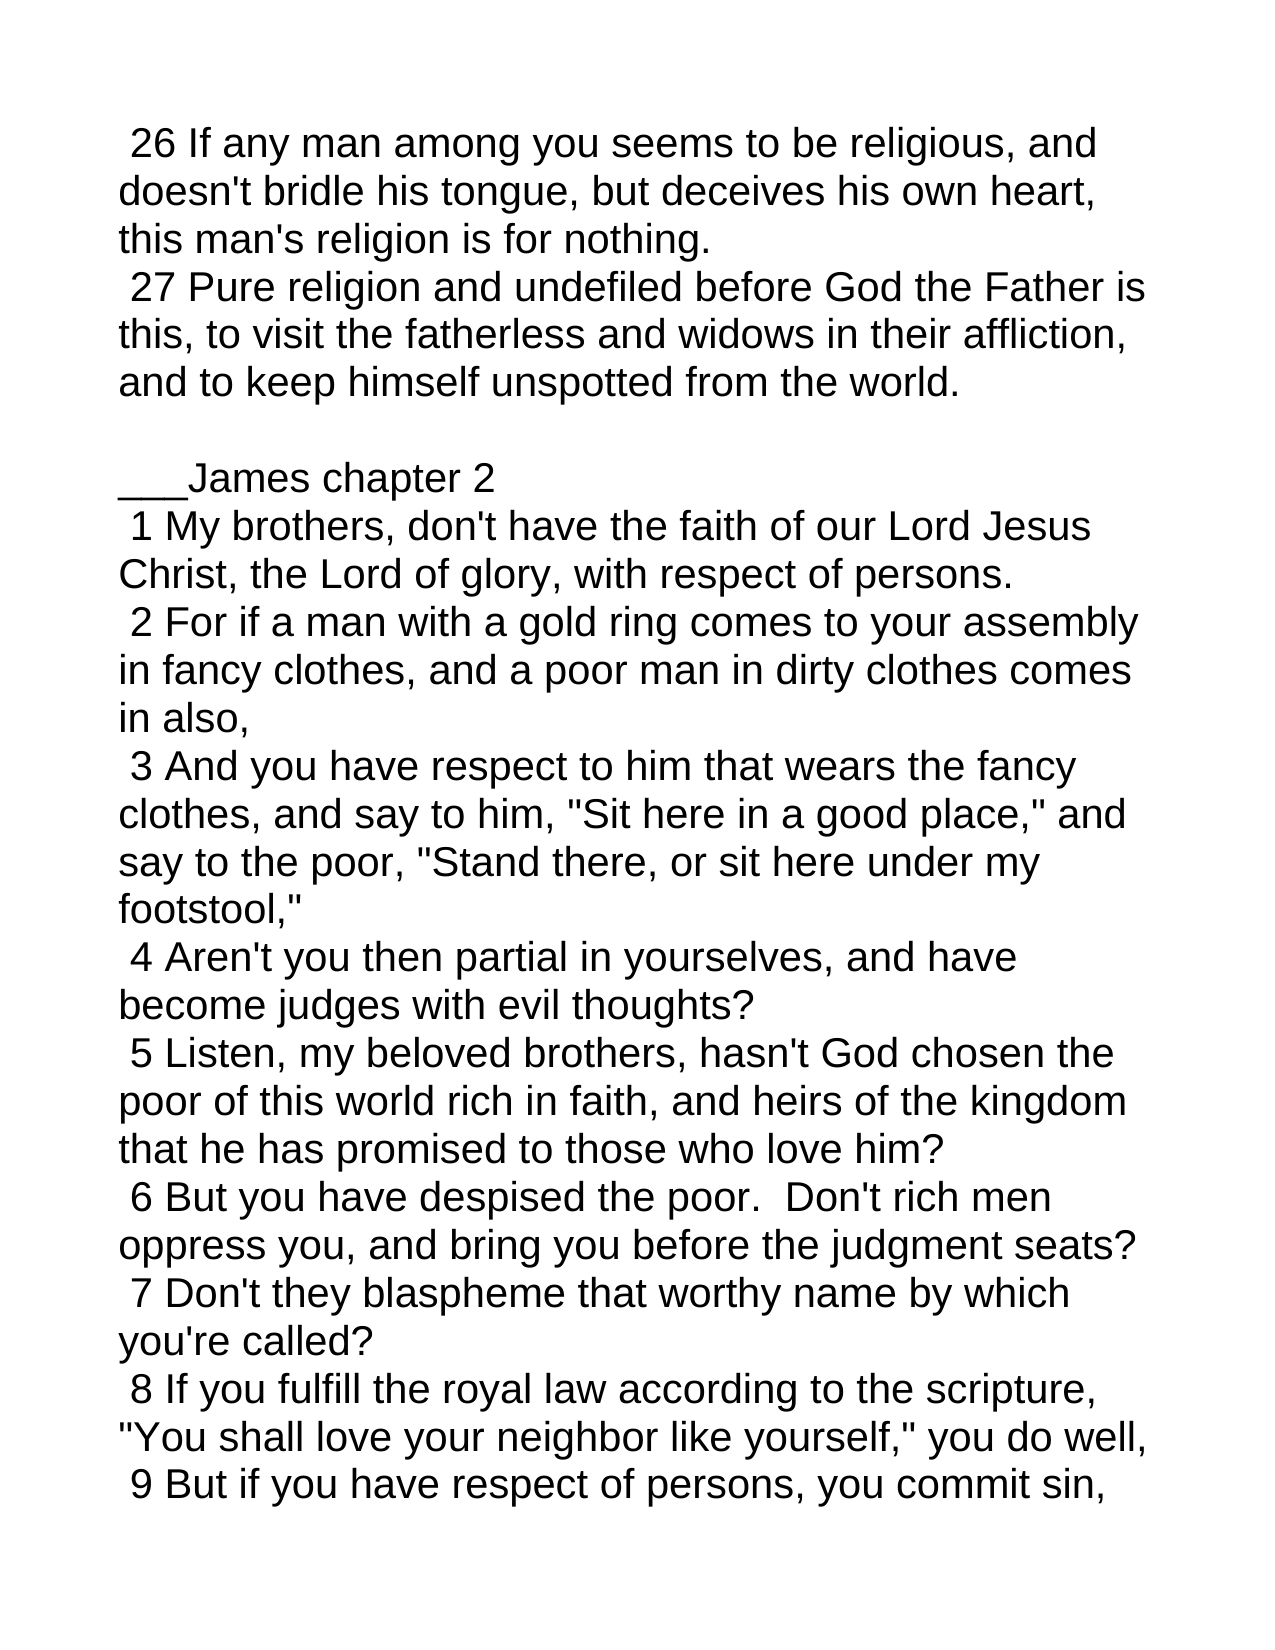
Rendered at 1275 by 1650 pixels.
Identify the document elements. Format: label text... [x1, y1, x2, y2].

text 4 Aren't you then partial in yourselves, and have become judges with evil thoughts? [118, 933, 1157, 1028]
text 8 If you fulfill the royal law according to the scripture, "You shall love your neighbor like yourself," you do well, [118, 1364, 1157, 1460]
text ___James chapter 2 [118, 453, 1157, 501]
text 9 But if you have respect of persons, you commit sin, [118, 1460, 1157, 1508]
text 6 But you have despised the poor. Don't rich men oppress you, and bring you before the judgment seats? [118, 1172, 1157, 1268]
text 27 Pure religion and undefiled before God the Father is this, to visit the fatherless and widows in their affliction, and to keep himself unspotted from the world. [118, 262, 1157, 406]
text 3 And you have respect to him that wears the fancy clothes, and say to him, "Sit here in a good place," and say to the poor, "Stand there, or sit here under my footstool," [118, 741, 1157, 933]
text 2 For if a man with a gold ring comes to your assembly in fancy clothes, and a poor man in dirty clothes comes in also, [118, 597, 1157, 741]
text 5 Listen, my beloved brothers, hasn't God chosen the poor of this world rich in faith, and heirs of the kingdom that he has promised to those who love him? [118, 1028, 1157, 1172]
text 7 Don't they blaspheme that worthy name by which you're called? [118, 1268, 1157, 1364]
text 1 My brothers, don't have the faith of our Lord Jesus Christ, the Lord of glory, with respect of persons. [118, 501, 1157, 597]
text 26 If any man among you seems to be religious, and doesn't bridle his tongue, but deceives his own heart, this man's religion is for nothing. [118, 118, 1157, 262]
